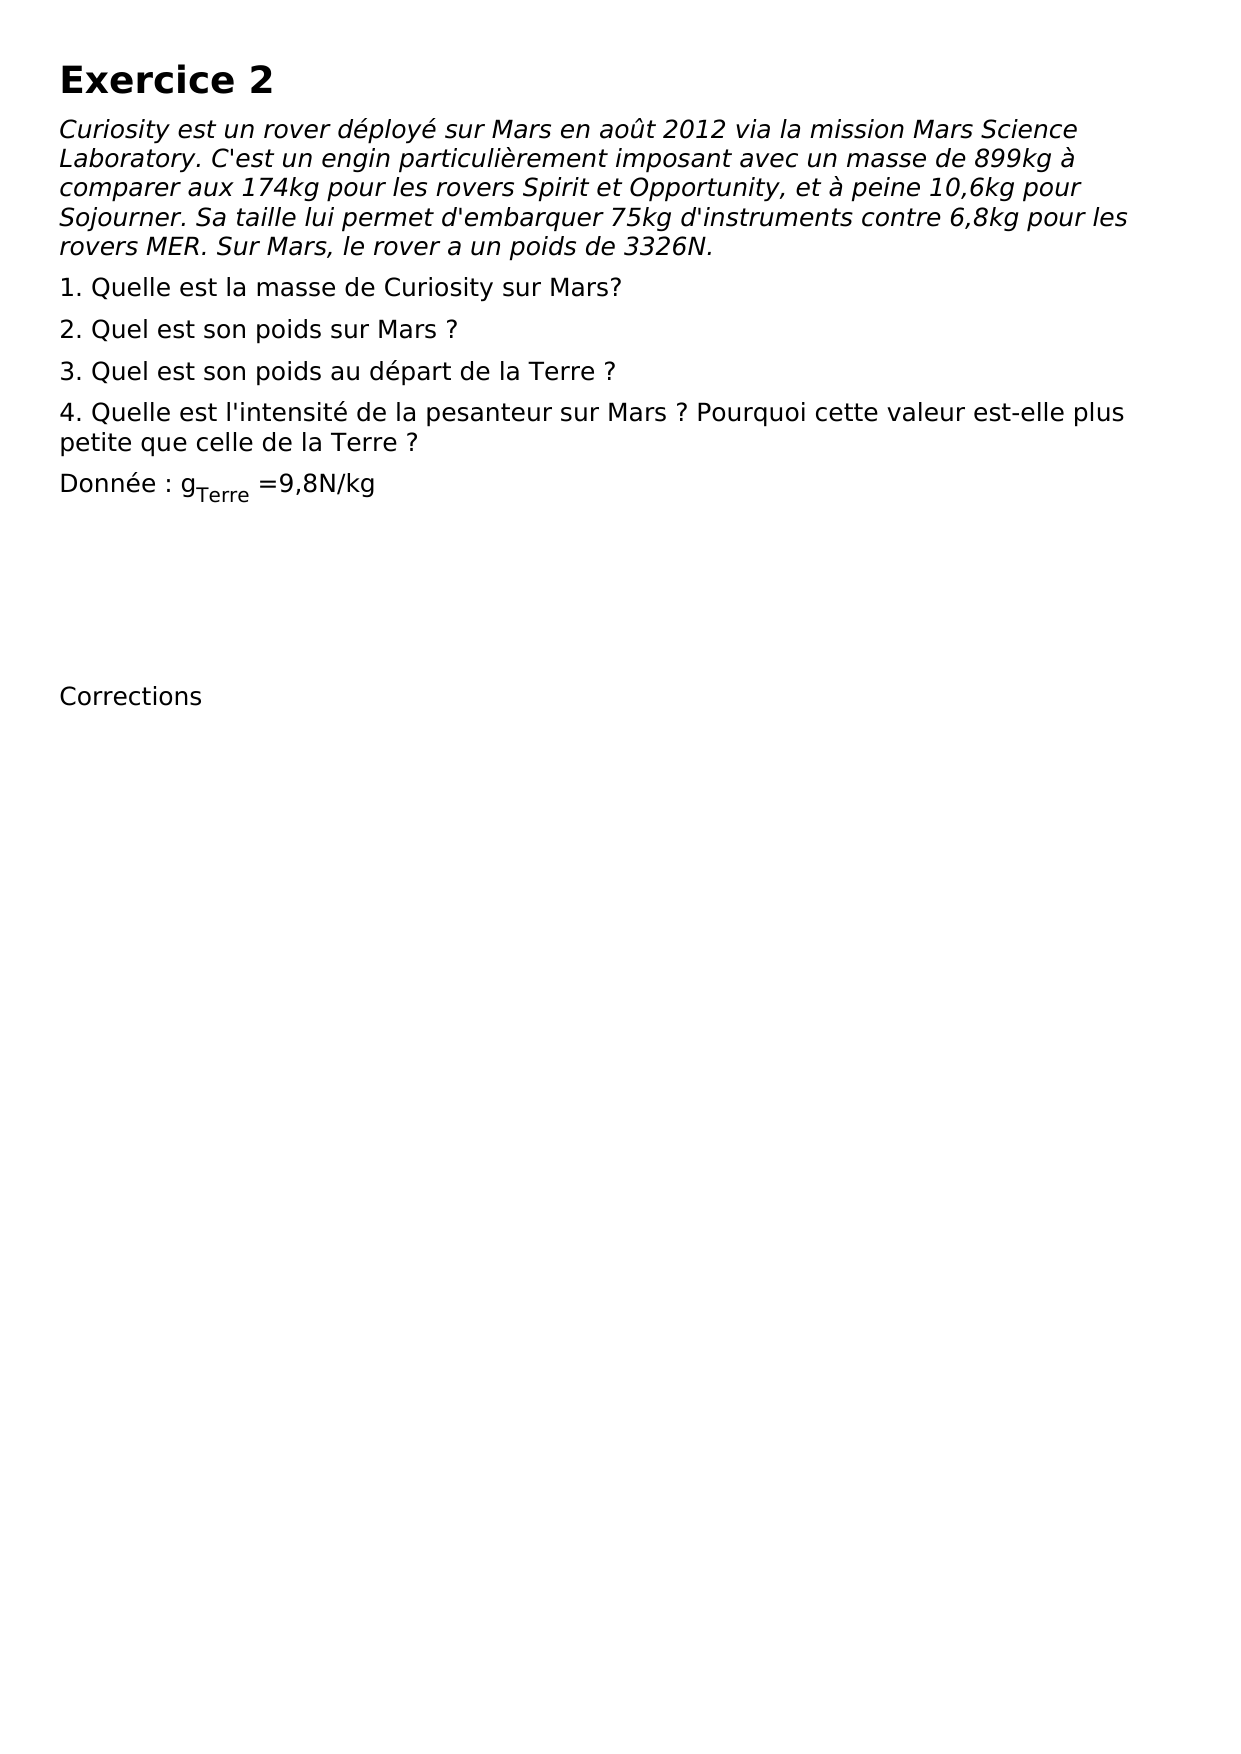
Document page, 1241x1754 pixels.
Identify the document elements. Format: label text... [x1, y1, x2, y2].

text 2. Quel est son poids sur Mars ? [59, 315, 1181, 344]
text Curiosity est un rover déployé sur Mars en août 2012 via la mission Mars Science Laboratory. C'est un engin particulièrement imposant avec un masse de 899kg à comparer aux 174kg pour les rovers Spirit et Opportunity, et à peine 10,6kg pour Sojourner. Sa taille lui permet d'embarquer 75kg d'instruments contre 6,8kg pour les rovers MER. Sur Mars, le rover a un poids de 3326N. [59, 115, 1181, 261]
subtitle Exercice 2 [59, 59, 1181, 103]
text Donnée : gTerre =9,8N/kg [59, 469, 1181, 507]
text Corrections [59, 682, 1181, 711]
text 4. Quelle est l'intensité de la pesanteur sur Mars ? Pourquoi cette valeur est-elle plus petite que celle de la Terre ? [59, 398, 1181, 457]
text 1. Quelle est la masse de Curiosity sur Mars? [59, 273, 1181, 303]
text 3. Quel est son poids au départ de la Terre ? [59, 357, 1181, 386]
